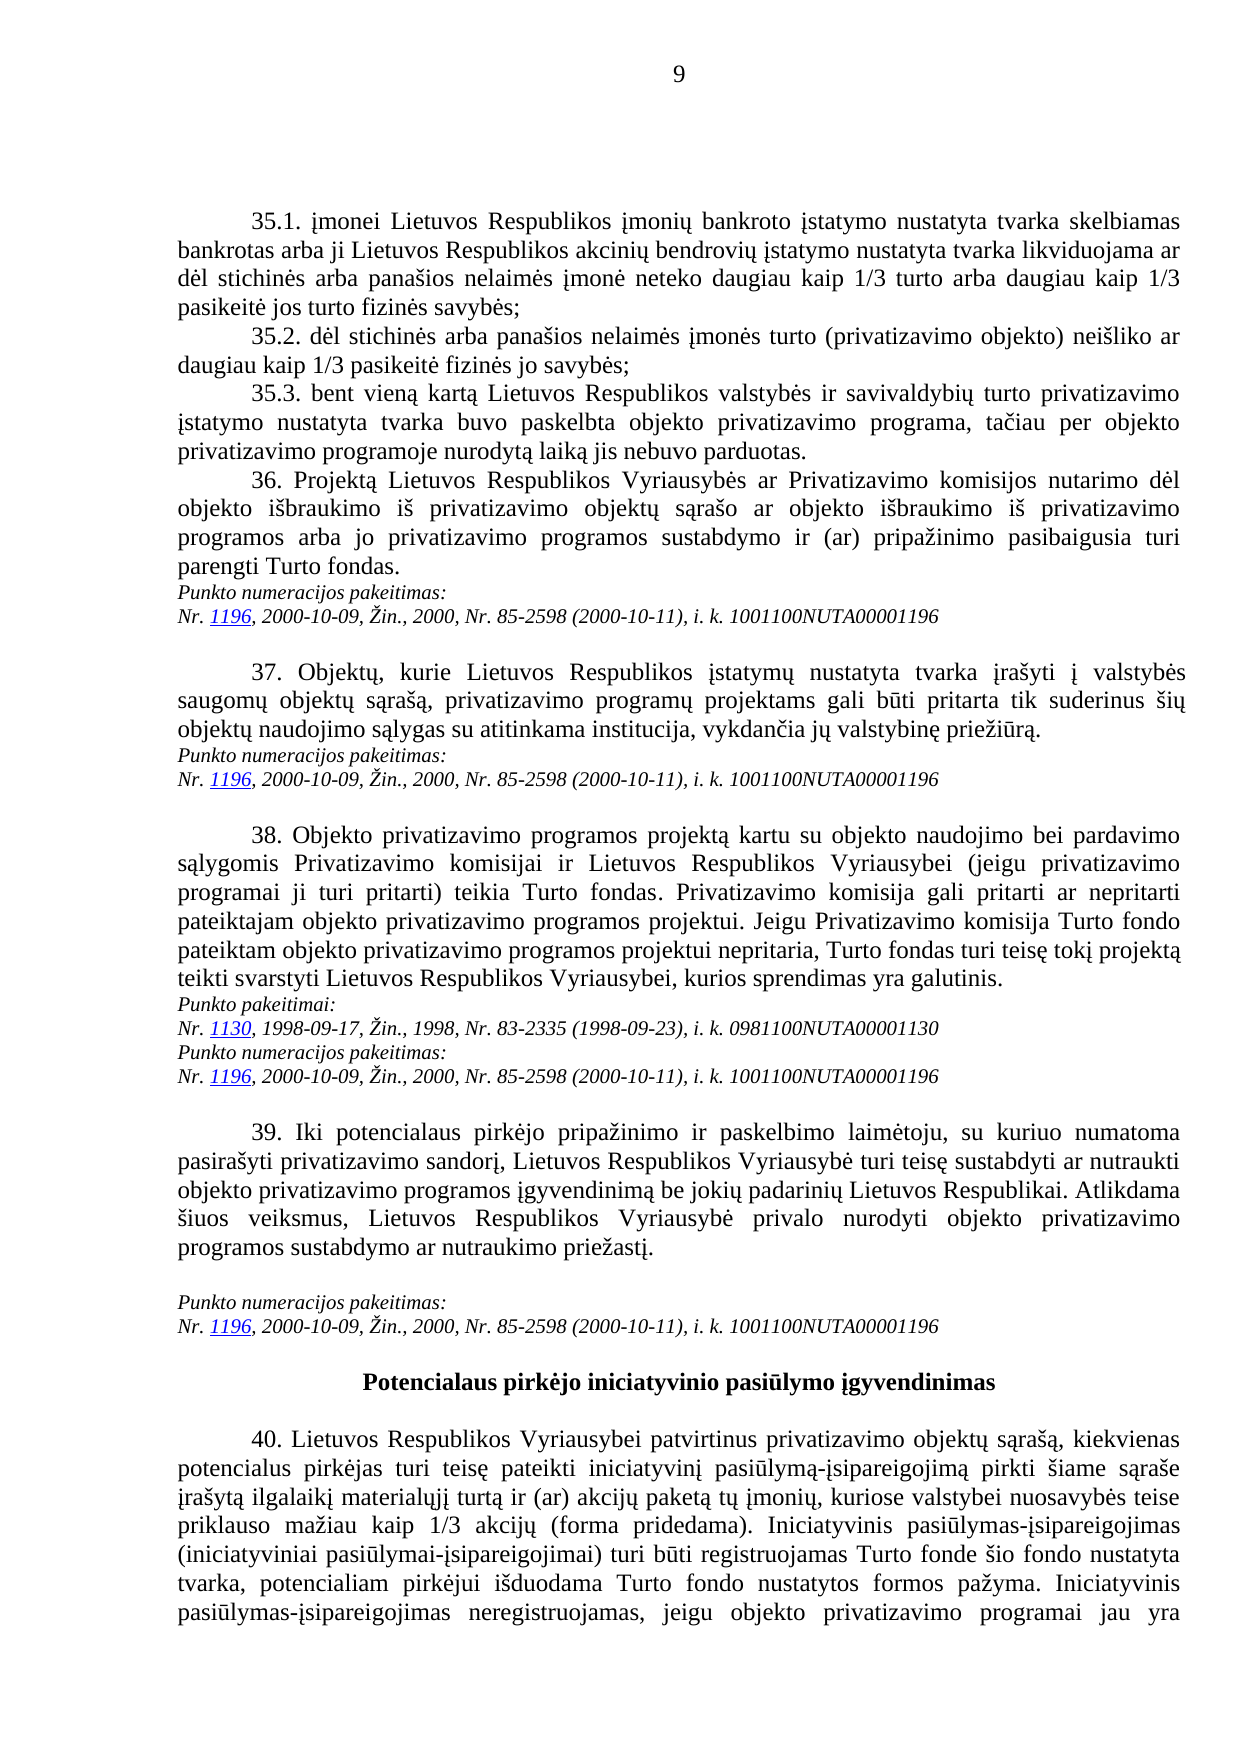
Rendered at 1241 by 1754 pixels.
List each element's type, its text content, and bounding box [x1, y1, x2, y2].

text 36. Projektą Lietuvos Respublikos Vyriausybės ar Privatizavimo komisijos nutarimo dėl objekto išbraukimo iš privatizavimo objektų sąrašo ar objekto išbraukimo iš privatizavimo programos arba jo privatizavimo programos sustabdymo ir (ar) pripažinimo pasibaigusia turi parengti Turto fondas. [177, 465, 1181, 580]
text 35.2. dėl stichinės arba panašios nelaimės įmonės turto (privatizavimo objekto) neišliko ar daugiau kaip 1/3 pasikeitė fizinės jo savybės; [177, 321, 1181, 378]
text Nr. 1196, 2000-10-09, Žin., 2000, Nr. 85-2598 (2000-10-11), i. k. 1001100NUTA00001196 [177, 767, 1181, 791]
text Nr. 1196, 2000-10-09, Žin., 2000, Nr. 85-2598 (2000-10-11), i. k. 1001100NUTA00001196 [177, 1314, 1181, 1338]
text 39. Iki potencialaus pirkėjo pripažinimo ir paskelbimo laimėtoju, su kuriuo numatoma pasirašyti privatizavimo sandorį, Lietuvos Respublikos Vyriausybė turi teisę sustabdyti ar nutraukti objekto privatizavimo programos įgyvendinimą be jokių padarinių Lietuvos Respublikai. Atlikdama šiuos veiksmus, Lietuvos Respublikos Vyriausybė privalo nurodyti objekto privatizavimo programos sustabdymo ar nutraukimo priežastį. [177, 1117, 1181, 1261]
text 35.1. įmonei Lietuvos Respublikos įmonių bankroto įstatymo nustatyta tvarka skelbiamas bankrotas arba ji Lietuvos Respublikos akcinių bendrovių įstatymo nustatyta tvarka likviduojama ar dėl stichinės arba panašios nelaimės įmonė neteko daugiau kaip 1/3 turto arba daugiau kaip 1/3 pasikeitė jos turto fizinės savybės; [177, 206, 1181, 321]
text Punkto numeracijos pakeitimas: [177, 743, 1181, 767]
text Nr. 1196, 2000-10-09, Žin., 2000, Nr. 85-2598 (2000-10-11), i. k. 1001100NUTA00001196 [177, 604, 1181, 628]
text Punkto numeracijos pakeitimas: [177, 1040, 1181, 1064]
text Punkto numeracijos pakeitimas: [177, 1290, 1181, 1314]
text 38. Objekto privatizavimo programos projektą kartu su objekto naudojimo bei pardavimo sąlygomis Privatizavimo komisijai ir Lietuvos Respublikos Vyriausybei (jeigu privatizavimo programai ji turi pritarti) teikia Turto fondas. Privatizavimo komisija gali pritarti ar nepritarti pateiktajam objekto privatizavimo programos projektui. Jeigu Privatizavimo komisija Turto fondo pateiktam objekto privatizavimo programos projektui nepritaria, Turto fondas turi teisę tokį projektą teikti svarstyti Lietuvos Respublikos Vyriausybei, kurios sprendimas yra galutinis. [177, 820, 1181, 992]
text Punkto numeracijos pakeitimas: [177, 580, 1181, 604]
text 35.3. bent vieną kartą Lietuvos Respublikos valstybės ir savivaldybių turto privatizavimo įstatymo nustatyta tvarka buvo paskelbta objekto privatizavimo programa, tačiau per objekto privatizavimo programoje nurodytą laiką jis nebuvo parduotas. [177, 378, 1181, 465]
text 37. Objektų, kurie Lietuvos Respublikos įstatymų nustatyta tvarka įrašyti į valstybės saugomų objektų sąrašą, privatizavimo programų projektams gali būti pritarta tik suderinus šių objektų naudojimo sąlygas su atitinkama institucija, vykdančia jų valstybinę priežiūrą. [177, 657, 1187, 743]
text Potencialaus pirkėjo iniciatyvinio pasiūlymo įgyvendinimas [177, 1367, 1181, 1395]
text Punkto pakeitimai: [177, 992, 1181, 1016]
text Nr. 1196, 2000-10-09, Žin., 2000, Nr. 85-2598 (2000-10-11), i. k. 1001100NUTA00001196 [177, 1064, 1181, 1088]
text Nr. 1130, 1998-09-17, Žin., 1998, Nr. 83-2335 (1998-09-23), i. k. 0981100NUTA00001130 [177, 1016, 1181, 1040]
text 40. Lietuvos Respublikos Vyriausybei patvirtinus privatizavimo objektų sąrašą, kiekvienas potencialus pirkėjas turi teisę pateikti iniciatyvinį pasiūlymą-įsipareigojimą pirkti šiame sąraše įrašytą ilgalaikį materialųjį turtą ir (ar) akcijų paketą tų įmonių, kuriose valstybei nuosavybės teise priklauso mažiau kaip 1/3 akcijų (forma pridedama). Iniciatyvinis pasiūlymas-įsipareigojimas (iniciatyviniai pasiūlymai-įsipareigojimai) turi būti registruojamas Turto fonde šio fondo nustatyta tvarka, potencialiam pirkėjui išduodama Turto fondo nustatytos formos pažyma. Iniciatyvinis pasiūlymas-įsipareigojimas neregistruojamas, jeigu objekto privatizavimo programai jau yra [177, 1424, 1181, 1625]
